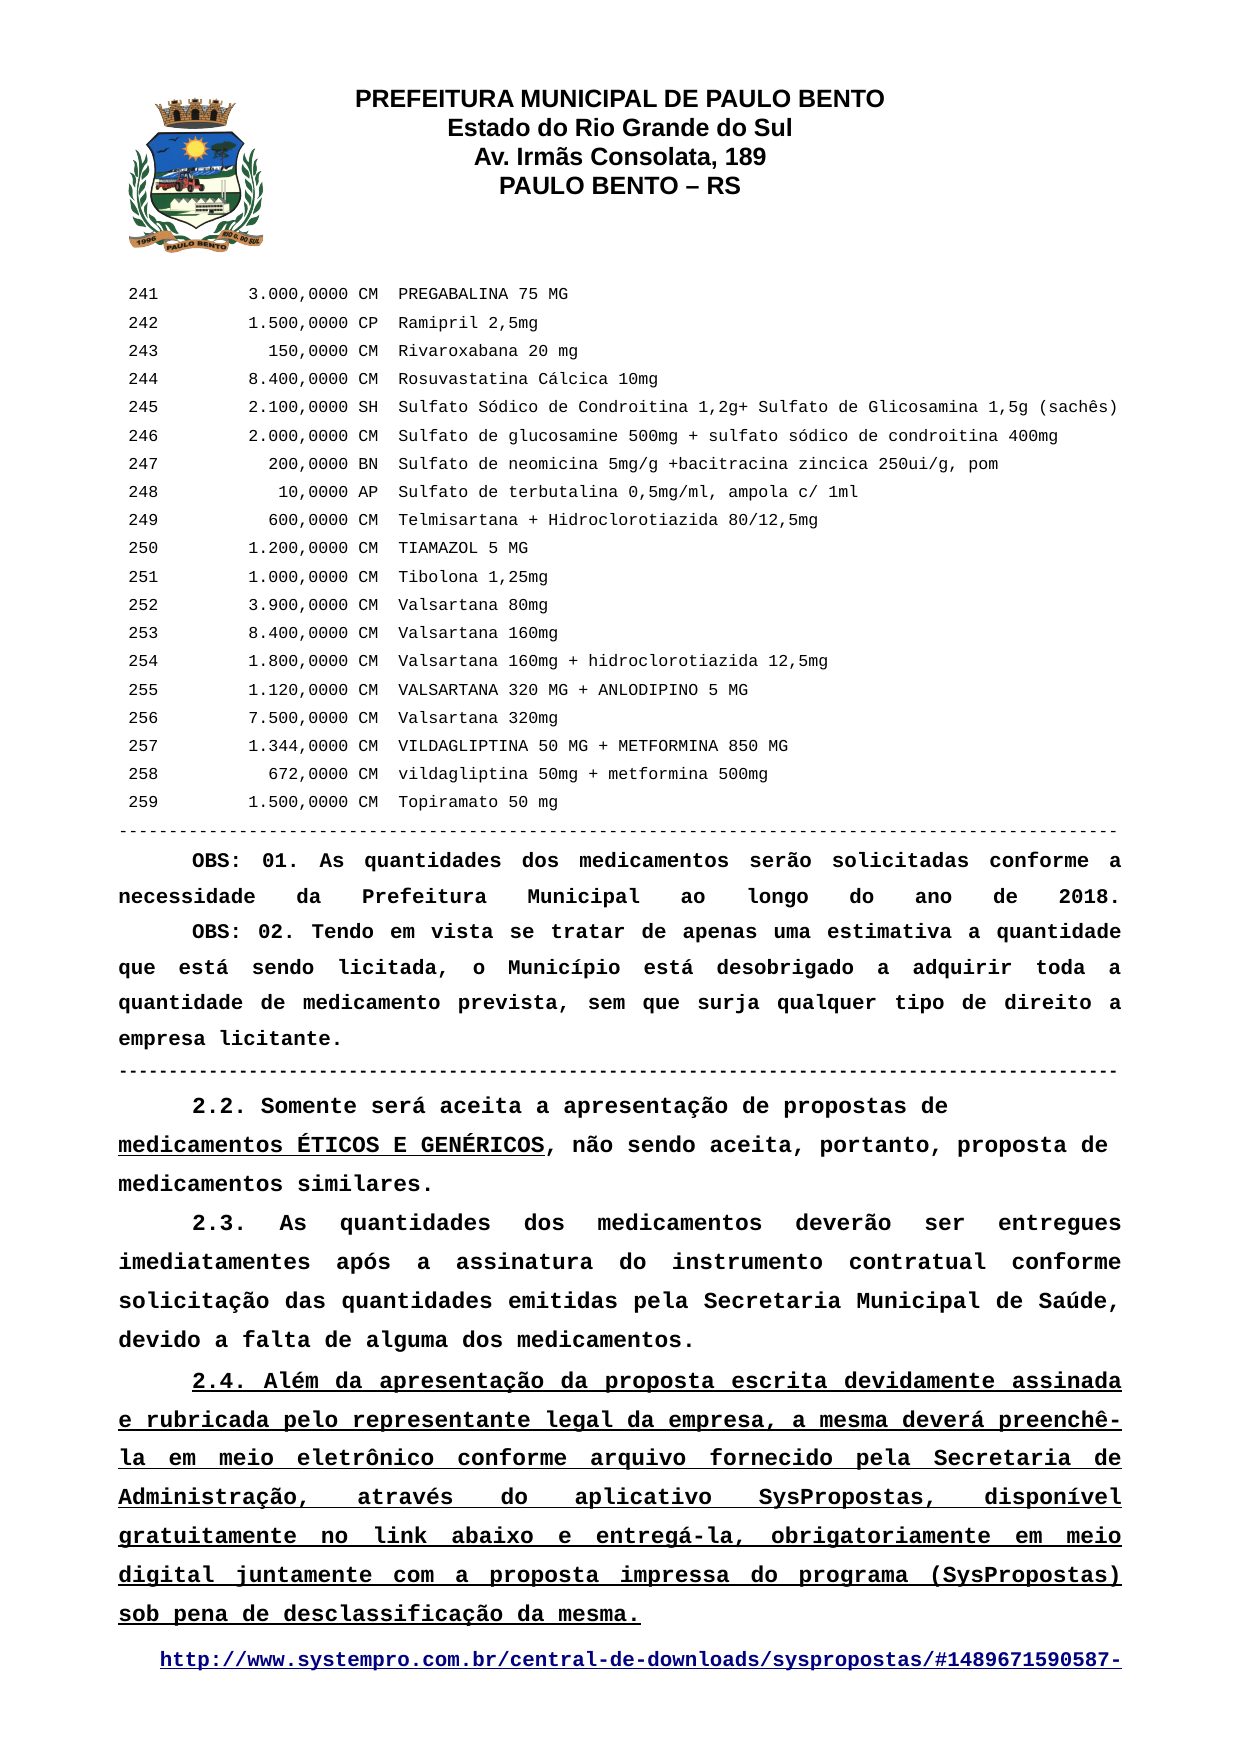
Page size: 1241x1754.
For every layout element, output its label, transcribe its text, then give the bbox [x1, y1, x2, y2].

text la em meio eletrônico conforme arquivo fornecido pela Secretaria de [118, 1431, 1122, 1468]
text http://www.systempro.com.br/central-de-downloads/syspropostas/#1489671590587- [118, 1647, 1122, 1673]
text 241 3.000,0000 CM PREGABALINA 75 MG 242 1.500,0000 CP Ramipril 2,5mg 243 150,0000 CM Rivaroxabana 20 mg 244 8.400,0000 CM Rosuvastatina Cálcica 10mg 245 2.100,0000 SH Sulfato Sódico de Condroitina 1,2g+ Sulfato de Glicosamina 1,5g (sachês) 246 2.000,0000 CM Sulfato de glucosamine 500mg + sulfato sódico de condroitina 400mg 247 200,0000 BN Sulfato de neomicina 5mg/g +bacitracina zincica 250ui/g, pom 248 10,0000 AP Sulfato de terbutalina 0,5mg/ml, ampola c/ 1ml 249 600,0000 CM Telmisartana + Hidroclorotiazida 80/12,5mg 250 1.200,0000 CM TIAMAZOL 5 MG 251 1.000,0000 CM Tibolona 1,25mg 252 3.900,0000 CM Valsartana 80mg 253 8.400,0000 CM Valsartana 160mg 254 1.800,0000 CM Valsartana 160mg + hidroclorotiazida 12,5mg 255 1.120,0000 CM VALSARTANA 320 MG + ANLODIPINO 5 MG 256 7.500,0000 CM Valsartana 320mg 257 1.344,0000 CM VILDAGLIPTINA 50 MG + METFORMINA 850 MG 258 672,0000 CM vildagliptina 50mg + metformina 500mg 259 1.500,0000 CM Topiramato 50 mg ---------------------------------------------------------------------------------------------------- [118, 286, 1122, 841]
text sob pena de desclassificação da mesma. [118, 1586, 1122, 1628]
text 2.4. Além da apresentação da proposta escrita devidamente assinada e rubricada pelo representante legal da empresa, a mesma deverá preenchê- [118, 1367, 1122, 1429]
text gratuitamente no link abaixo e entregá-la, obrigatoriamente em meio [118, 1508, 1122, 1545]
text ---------------------------------------------------------------------------------------------------- 2.2. Somente será aceita a apresentação de propostas de medicamentos ÉTICOS E GENÉRICOS, não sendo aceita, portanto, proposta de medicamentos similares. [118, 1063, 1122, 1198]
text OBS: 01. As quantidades dos medicamentos serão solicitadas conforme a necessidade da Prefeitura Municipal ao longo do ano de 2018. OBS: 02. Tendo em vista se tratar de apenas uma estimativa a quantidade que está sendo licitada, o Município está desobrigado a adquirir toda a quantidade de medicamento prevista, sem que surja qualquer tipo de direito a empresa licitante. [118, 851, 1122, 1051]
text Administração, através do aplicativo SysPropostas, disponível [118, 1469, 1122, 1507]
picture [128, 97, 264, 253]
text digital juntamente com a proposta impressa do programa (SysPropostas) [118, 1547, 1122, 1584]
text 2.3. As quantidades dos medicamentos deverão ser entregues imediatamentes após a assinatura do instrumento contratual conforme solicitação das quantidades emitidas pela Secretaria Municipal de Saúde, devido a falta de alguma dos medicamentos. [118, 1211, 1122, 1354]
